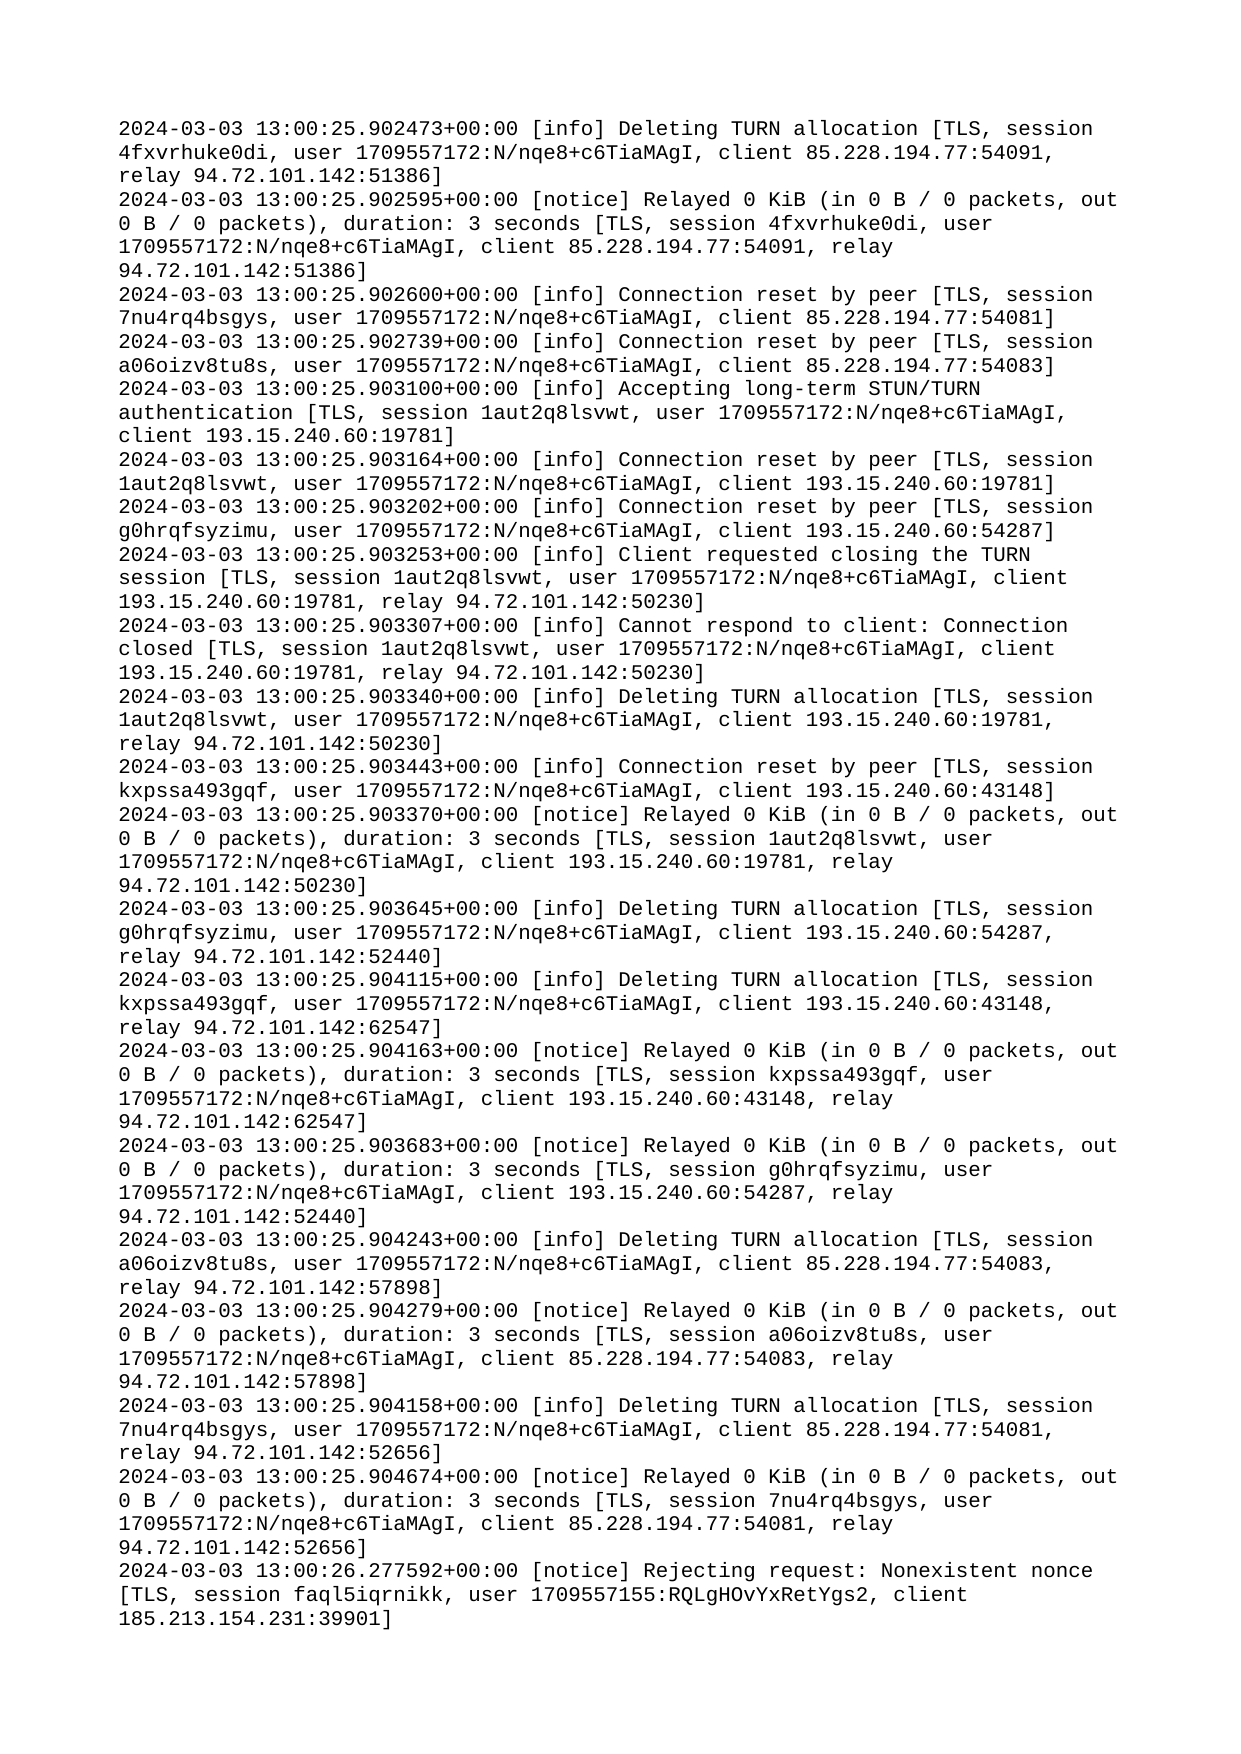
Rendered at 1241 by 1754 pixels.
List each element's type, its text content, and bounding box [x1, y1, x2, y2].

text 2024-03-03 13:00:25.902600+00:00 [info] Connection reset by peer [TLS, session 7nu4rq4bsgys, user 1709557172:N/nqe8+c6TiaMAgI, client 85.228.194.77:54081] [118, 284, 1122, 331]
text 2024-03-03 13:00:25.904674+00:00 [notice] Relayed 0 KiB (in 0 B / 0 packets, out 0 B / 0 packets), duration: 3 seconds [TLS, session 7nu4rq4bsgys, user 1709557172:N/nqe8+c6TiaMAgI, client 85.228.194.77:54081, relay 94.72.101.142:52656] [118, 1466, 1122, 1561]
text 2024-03-03 13:00:25.903683+00:00 [notice] Relayed 0 KiB (in 0 B / 0 packets, out 0 B / 0 packets), duration: 3 seconds [TLS, session g0hrqfsyzimu, user 1709557172:N/nqe8+c6TiaMAgI, client 193.15.240.60:54287, relay 94.72.101.142:52440] [118, 1135, 1122, 1229]
text 2024-03-03 13:00:25.904279+00:00 [notice] Relayed 0 KiB (in 0 B / 0 packets, out 0 B / 0 packets), duration: 3 seconds [TLS, session a06oizv8tu8s, user 1709557172:N/nqe8+c6TiaMAgI, client 85.228.194.77:54083, relay 94.72.101.142:57898] [118, 1300, 1122, 1395]
text 2024-03-03 13:00:25.903202+00:00 [info] Connection reset by peer [TLS, session g0hrqfsyzimu, user 1709557172:N/nqe8+c6TiaMAgI, client 193.15.240.60:54287] [118, 496, 1122, 544]
text 2024-03-03 13:00:25.904163+00:00 [notice] Relayed 0 KiB (in 0 B / 0 packets, out 0 B / 0 packets), duration: 3 seconds [TLS, session kxpssa493gqf, user 1709557172:N/nqe8+c6TiaMAgI, client 193.15.240.60:43148, relay 94.72.101.142:62547] [118, 1040, 1122, 1135]
text 2024-03-03 13:00:25.904158+00:00 [info] Deleting TURN allocation [TLS, session 7nu4rq4bsgys, user 1709557172:N/nqe8+c6TiaMAgI, client 85.228.194.77:54081, relay 94.72.101.142:52656] [118, 1395, 1122, 1466]
text 2024-03-03 13:00:25.903340+00:00 [info] Deleting TURN allocation [TLS, session 1aut2q8lsvwt, user 1709557172:N/nqe8+c6TiaMAgI, client 193.15.240.60:19781, relay 94.72.101.142:50230] [118, 686, 1122, 757]
text 2024-03-03 13:00:25.903645+00:00 [info] Deleting TURN allocation [TLS, session g0hrqfsyzimu, user 1709557172:N/nqe8+c6TiaMAgI, client 193.15.240.60:54287, relay 94.72.101.142:52440] [118, 898, 1122, 969]
text 2024-03-03 13:00:25.903253+00:00 [info] Client requested closing the TURN session [TLS, session 1aut2q8lsvwt, user 1709557172:N/nqe8+c6TiaMAgI, client 193.15.240.60:19781, relay 94.72.101.142:50230] [118, 544, 1122, 615]
text 2024-03-03 13:00:25.902473+00:00 [info] Deleting TURN allocation [TLS, session 4fxvrhuke0di, user 1709557172:N/nqe8+c6TiaMAgI, client 85.228.194.77:54091, relay 94.72.101.142:51386] [118, 118, 1122, 189]
text 2024-03-03 13:00:26.277592+00:00 [notice] Rejecting request: Nonexistent nonce [TLS, session faql5iqrnikk, user 1709557155:RQLgHOvYxRetYgs2, client 185.213.154.231:39901] [118, 1561, 1122, 1631]
text 2024-03-03 13:00:25.903370+00:00 [notice] Relayed 0 KiB (in 0 B / 0 packets, out 0 B / 0 packets), duration: 3 seconds [TLS, session 1aut2q8lsvwt, user 1709557172:N/nqe8+c6TiaMAgI, client 193.15.240.60:19781, relay 94.72.101.142:50230] [118, 804, 1122, 898]
text 2024-03-03 13:00:25.904243+00:00 [info] Deleting TURN allocation [TLS, session a06oizv8tu8s, user 1709557172:N/nqe8+c6TiaMAgI, client 85.228.194.77:54083, relay 94.72.101.142:57898] [118, 1229, 1122, 1300]
text 2024-03-03 13:00:25.903100+00:00 [info] Accepting long-term STUN/TURN authentication [TLS, session 1aut2q8lsvwt, user 1709557172:N/nqe8+c6TiaMAgI, client 193.15.240.60:19781] [118, 378, 1122, 449]
text 2024-03-03 13:00:25.903164+00:00 [info] Connection reset by peer [TLS, session 1aut2q8lsvwt, user 1709557172:N/nqe8+c6TiaMAgI, client 193.15.240.60:19781] [118, 449, 1122, 496]
text 2024-03-03 13:00:25.903443+00:00 [info] Connection reset by peer [TLS, session kxpssa493gqf, user 1709557172:N/nqe8+c6TiaMAgI, client 193.15.240.60:43148] [118, 757, 1122, 804]
text 2024-03-03 13:00:25.904115+00:00 [info] Deleting TURN allocation [TLS, session kxpssa493gqf, user 1709557172:N/nqe8+c6TiaMAgI, client 193.15.240.60:43148, relay 94.72.101.142:62547] [118, 969, 1122, 1040]
text 2024-03-03 13:00:25.902739+00:00 [info] Connection reset by peer [TLS, session a06oizv8tu8s, user 1709557172:N/nqe8+c6TiaMAgI, client 85.228.194.77:54083] [118, 331, 1122, 378]
text 2024-03-03 13:00:25.903307+00:00 [info] Cannot respond to client: Connection closed [TLS, session 1aut2q8lsvwt, user 1709557172:N/nqe8+c6TiaMAgI, client 193.15.240.60:19781, relay 94.72.101.142:50230] [118, 615, 1122, 686]
text 2024-03-03 13:00:25.902595+00:00 [notice] Relayed 0 KiB (in 0 B / 0 packets, out 0 B / 0 packets), duration: 3 seconds [TLS, session 4fxvrhuke0di, user 1709557172:N/nqe8+c6TiaMAgI, client 85.228.194.77:54091, relay 94.72.101.142:51386] [118, 189, 1122, 284]
